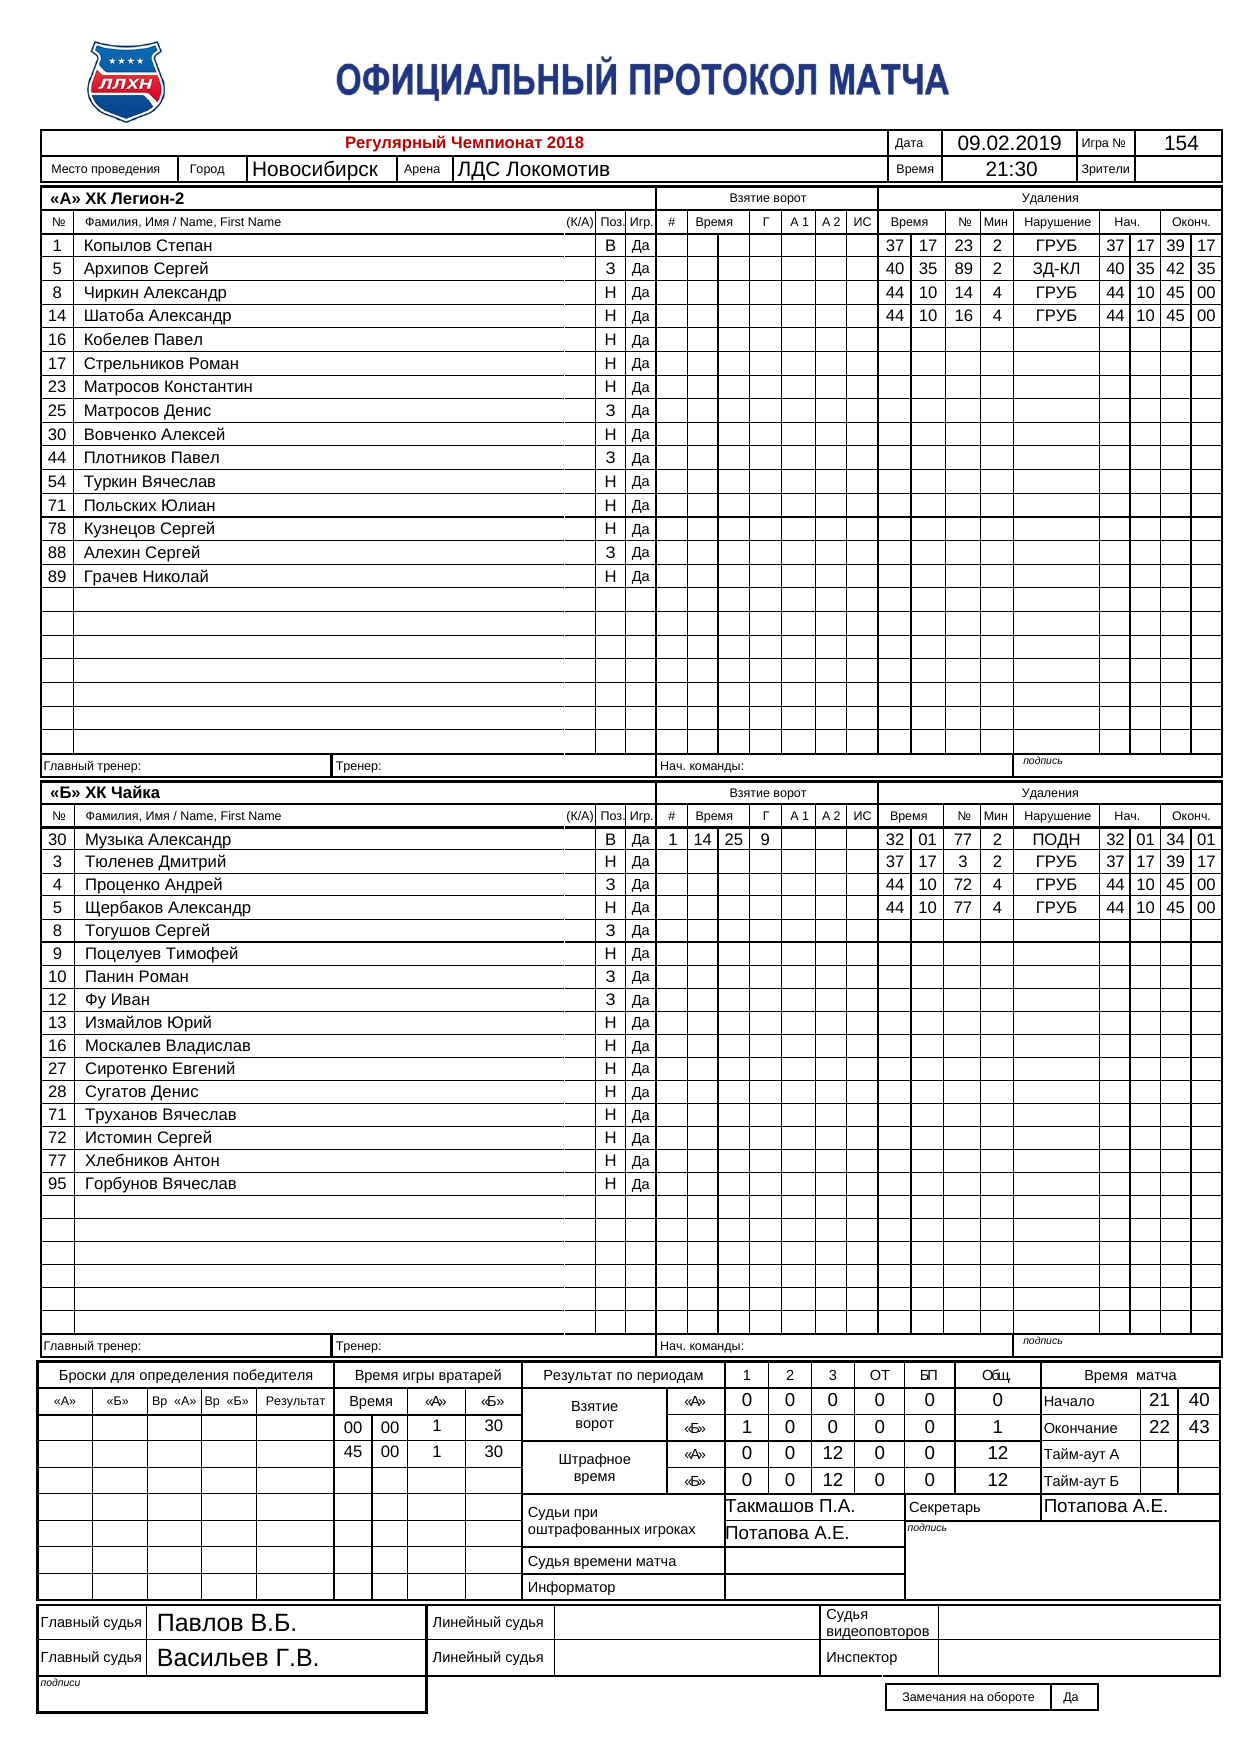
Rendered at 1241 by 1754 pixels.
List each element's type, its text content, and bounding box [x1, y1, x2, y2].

table_cell [657, 494, 687, 516]
table_cell [565, 1104, 595, 1126]
table_cell [1192, 1104, 1221, 1126]
table_cell [816, 1127, 846, 1149]
table_cell [912, 1012, 943, 1033]
table_cell 00 [373, 1441, 407, 1467]
table_cell 0 [905, 1468, 954, 1493]
table_cell [565, 588, 595, 611]
table_cell Время [889, 157, 941, 181]
table_cell [148, 1574, 201, 1599]
table_cell Время [688, 211, 749, 233]
table_cell [565, 850, 595, 872]
table_cell 10 [1131, 896, 1160, 918]
table_cell [1131, 423, 1160, 445]
table_cell [1192, 943, 1221, 964]
table_cell [1014, 494, 1099, 516]
table_cell [782, 1242, 815, 1264]
table_cell [719, 494, 749, 516]
table_cell [946, 683, 980, 706]
table_cell [750, 1035, 781, 1057]
table_cell [879, 1173, 910, 1195]
table_cell Тренер: [333, 1335, 655, 1356]
table_cell [750, 966, 781, 987]
table_cell [202, 1468, 256, 1493]
table_cell [719, 1196, 749, 1218]
table_cell [565, 1219, 595, 1241]
table_cell [1161, 612, 1190, 634]
table_cell 77 [944, 896, 980, 918]
table_cell [688, 518, 717, 540]
table_cell [879, 1058, 910, 1079]
table_cell [42, 1311, 74, 1333]
table_cell [657, 376, 687, 398]
table_cell [688, 1173, 717, 1195]
table_cell [1100, 1265, 1129, 1287]
table_cell [816, 588, 846, 611]
table_cell [626, 636, 655, 658]
table_cell [74, 683, 564, 706]
table_cell [1161, 966, 1190, 987]
table_cell Да [626, 352, 655, 374]
table_cell [816, 376, 846, 398]
table_cell [750, 470, 781, 493]
table_cell [657, 518, 687, 540]
table_cell [912, 659, 945, 682]
table_cell [847, 966, 877, 987]
table_cell [657, 470, 687, 493]
table_cell [1161, 730, 1190, 753]
table_cell Нарушение [1014, 805, 1099, 826]
table_cell Н [596, 1150, 625, 1172]
table_cell [847, 565, 877, 587]
table_cell № [42, 805, 74, 826]
table_cell 30 [466, 1416, 521, 1440]
table_cell Н [596, 352, 625, 374]
table_cell [1141, 1468, 1177, 1493]
table_cell Линейный судья [428, 1606, 554, 1639]
table_cell [946, 541, 980, 564]
table_cell [719, 1104, 749, 1126]
table_cell [596, 1219, 625, 1241]
table_cell [981, 1012, 1013, 1033]
table_cell [719, 235, 749, 256]
table_cell [1131, 730, 1160, 753]
table_cell [782, 281, 815, 303]
table_cell [1131, 966, 1160, 987]
table_cell [816, 683, 846, 706]
table_cell [39, 1547, 92, 1573]
table_cell [847, 1265, 877, 1287]
table_cell [750, 1311, 781, 1333]
table_cell [912, 1242, 943, 1264]
table_cell [1161, 1104, 1190, 1126]
table_cell 45 [335, 1441, 371, 1467]
table_cell [565, 966, 595, 987]
table_cell [596, 659, 625, 682]
table_cell [1131, 1081, 1160, 1103]
table_cell [596, 612, 625, 634]
table_header 2 [769, 1363, 811, 1387]
table_cell [1100, 636, 1129, 658]
table_cell [1100, 352, 1129, 374]
table_cell [816, 565, 846, 587]
table_cell [847, 281, 877, 303]
table_cell 16 [42, 328, 73, 351]
table_cell Поцелуев Тимофей [75, 943, 564, 964]
table_cell Польских Юлиан [74, 494, 564, 516]
table_cell [1192, 989, 1221, 1011]
table_cell [1131, 1311, 1160, 1333]
table_cell Да [626, 920, 655, 941]
table_cell 16 [42, 1035, 74, 1057]
table_cell [782, 730, 815, 753]
table_cell [750, 376, 781, 398]
table_header Удаления [879, 188, 1221, 209]
table_cell [750, 235, 781, 256]
table_cell Да [626, 328, 655, 351]
table_cell [782, 588, 815, 611]
table_cell 1 [408, 1441, 465, 1467]
table_cell 14 [42, 305, 73, 327]
table_cell [1192, 1288, 1221, 1310]
table_cell [912, 470, 945, 493]
table_cell Линейный судья [428, 1640, 554, 1675]
table_cell [782, 1012, 815, 1033]
table_header Общ. [956, 1363, 1040, 1387]
table_cell [912, 541, 945, 564]
table_cell [1161, 1081, 1190, 1103]
table_cell [912, 1265, 943, 1287]
table_cell Н [596, 328, 625, 351]
table_cell [944, 966, 980, 987]
table_cell 44 [1100, 305, 1129, 327]
table_cell [565, 1127, 595, 1149]
table_cell Тайм-аут А [1042, 1441, 1140, 1467]
table_cell [1131, 1173, 1160, 1195]
table_cell [1100, 470, 1129, 493]
table_cell [782, 235, 815, 256]
table_cell [719, 446, 749, 469]
table_cell [1100, 423, 1129, 445]
table_cell [1014, 707, 1099, 729]
table_cell [750, 588, 781, 611]
table_cell 2 [981, 235, 1013, 256]
table_cell [1192, 588, 1221, 611]
table_cell [981, 943, 1013, 964]
table_cell [1014, 1265, 1099, 1287]
table_cell [408, 1521, 465, 1546]
table_cell [657, 874, 687, 895]
table_cell [688, 494, 717, 516]
table_cell [912, 446, 945, 469]
table_cell [1192, 1265, 1221, 1287]
table_cell Туркин Вячеслав [74, 470, 564, 493]
table_cell [816, 470, 846, 493]
table_cell [1131, 1104, 1160, 1126]
table_cell [1100, 966, 1129, 987]
table_cell [688, 989, 717, 1011]
table_cell [782, 1196, 815, 1218]
table_cell [1192, 518, 1221, 540]
table_cell 4 [981, 874, 1013, 895]
table_cell [1161, 636, 1190, 658]
table_cell [565, 470, 595, 493]
table_cell [847, 470, 877, 493]
table_cell [912, 1081, 943, 1103]
table_cell [596, 1242, 625, 1264]
table_cell [912, 1104, 943, 1126]
table_cell [1014, 518, 1099, 540]
table_cell [782, 989, 815, 1011]
table_cell [879, 328, 910, 351]
table_cell [1014, 1288, 1099, 1310]
table_cell [879, 1081, 910, 1103]
table_cell [816, 1265, 846, 1287]
table_cell [944, 1219, 980, 1241]
table_cell [688, 588, 717, 611]
table_cell Мин [981, 211, 1013, 233]
table_cell 17 [1131, 235, 1160, 256]
table_cell [719, 565, 749, 587]
table_cell 1 [657, 829, 687, 849]
table_cell [1192, 1058, 1221, 1079]
table_cell [782, 943, 815, 964]
table_cell [719, 1081, 749, 1103]
table_cell [1161, 1058, 1190, 1079]
table_cell Поз. [596, 211, 625, 233]
table_cell «А» [668, 1389, 724, 1413]
table_cell [1161, 470, 1190, 493]
table_cell Да [626, 896, 655, 918]
table_cell А 2 [816, 211, 846, 233]
table_cell [466, 1547, 521, 1573]
table_cell [719, 281, 749, 303]
table_cell [1131, 1127, 1160, 1149]
table_cell [688, 1196, 717, 1218]
table_header Замечания на обороте [887, 1685, 1050, 1709]
table_cell [565, 376, 595, 398]
table_cell [1161, 446, 1190, 469]
table_cell 10 [912, 305, 945, 327]
table_cell [981, 1265, 1013, 1287]
table_cell ГРУБ [1014, 874, 1099, 895]
table_cell З [596, 989, 625, 1011]
table_cell [39, 1521, 92, 1546]
table_cell [981, 920, 1013, 941]
table_cell 44 [1100, 281, 1129, 303]
table_cell [944, 920, 980, 941]
table_cell [1161, 989, 1190, 1011]
table_cell [847, 1196, 877, 1218]
table_cell [847, 683, 877, 706]
table_cell [719, 730, 749, 753]
table_cell Взятие ворот [523, 1389, 666, 1440]
table_cell 37 [1100, 235, 1129, 256]
table_cell Фамилия, Имя / Name, First Name [74, 211, 565, 233]
table_cell [1014, 328, 1099, 351]
table_cell ЛДС Локомотив [454, 157, 887, 181]
table_cell [750, 1196, 781, 1218]
table_cell 22 [1141, 1415, 1177, 1440]
table_cell Да [626, 1012, 655, 1033]
table_cell [879, 707, 910, 729]
table_cell Да [626, 470, 655, 493]
table_cell [565, 896, 595, 918]
table_cell [879, 1311, 910, 1333]
table_cell Да [626, 1173, 655, 1195]
table_cell [1161, 399, 1190, 422]
table_cell Н [596, 1104, 625, 1126]
table_cell [202, 1521, 256, 1546]
table_cell [1131, 1035, 1160, 1057]
table_cell [42, 683, 73, 706]
table_cell [750, 565, 781, 587]
table_cell [75, 1311, 564, 1333]
table_cell [782, 257, 815, 280]
table_cell Игр. [626, 805, 655, 826]
table_cell [816, 1242, 846, 1264]
table_cell [1014, 470, 1099, 493]
table_cell [1192, 1081, 1221, 1103]
table_cell [1014, 659, 1099, 682]
table_cell [39, 1441, 92, 1467]
table_cell [946, 399, 980, 422]
table_cell [946, 518, 980, 540]
table_cell [555, 1640, 819, 1675]
table_cell [335, 1494, 371, 1520]
table_cell 44 [879, 305, 910, 327]
table_cell [879, 541, 910, 564]
table_cell [1192, 494, 1221, 516]
table_cell [565, 1311, 595, 1333]
table_cell [1100, 565, 1129, 587]
table_cell [782, 1288, 815, 1310]
table_cell [981, 470, 1013, 493]
table_cell [750, 518, 781, 540]
table_cell [688, 470, 717, 493]
table_cell [912, 1058, 943, 1079]
table_cell [719, 541, 749, 564]
table_header «Б» ХК Чайка [42, 783, 655, 803]
table_cell [726, 1548, 904, 1573]
table_cell [1161, 494, 1190, 516]
table_cell [719, 966, 749, 987]
table_cell 40 [1100, 257, 1129, 280]
table_cell [1161, 1288, 1190, 1310]
table_cell [719, 328, 749, 351]
table_header Регулярный Чемпионат 2018 [42, 131, 887, 155]
table_cell [879, 1104, 910, 1126]
table_cell [879, 966, 910, 987]
table_cell [1192, 1173, 1221, 1195]
table_cell [657, 423, 687, 445]
table_cell Начало [1042, 1389, 1140, 1413]
table_cell [1014, 423, 1099, 445]
table_cell Да [626, 541, 655, 564]
table_cell [719, 1035, 749, 1057]
table_cell [912, 399, 945, 422]
table_cell [912, 683, 945, 706]
table_cell [1192, 446, 1221, 469]
table_cell [148, 1521, 201, 1546]
table_cell [816, 235, 846, 256]
table_cell [1192, 920, 1221, 941]
table_cell [944, 1311, 980, 1333]
table_cell [981, 1058, 1013, 1079]
table_cell [879, 612, 910, 634]
table_cell 0 [855, 1442, 904, 1467]
table_cell [879, 1196, 910, 1218]
table_cell 39 [1161, 850, 1190, 872]
table_cell 16 [946, 305, 980, 327]
table_cell [750, 1173, 781, 1195]
table_cell [1131, 920, 1160, 941]
table_cell [1131, 565, 1160, 587]
table_cell [657, 730, 687, 753]
table_cell [42, 612, 73, 634]
table_cell [816, 494, 846, 516]
table_cell 23 [946, 235, 980, 256]
table_cell [1100, 1035, 1129, 1057]
table_cell [750, 446, 781, 469]
table_cell [946, 565, 980, 587]
table_cell 1 [956, 1415, 1040, 1440]
table_cell [1014, 1104, 1099, 1126]
table_cell ГРУБ [1014, 235, 1099, 256]
table_cell [1014, 446, 1099, 469]
table_cell [750, 1288, 781, 1310]
table_cell [42, 730, 73, 753]
table_cell [1014, 399, 1099, 422]
table_cell [981, 659, 1013, 682]
table_cell [626, 1265, 655, 1287]
table_cell [981, 1081, 1013, 1103]
table_cell [719, 659, 749, 682]
table_cell 0 [855, 1415, 904, 1440]
table_cell [657, 659, 687, 682]
table_cell [657, 1035, 687, 1057]
table_cell 17 [1192, 235, 1221, 256]
table_cell [408, 1468, 465, 1493]
table_cell [816, 1012, 846, 1033]
table_cell [596, 1265, 625, 1287]
table_cell [565, 1288, 595, 1310]
table_cell (К/А) [565, 211, 595, 233]
table_cell Н [596, 1058, 625, 1079]
table_cell [657, 588, 687, 611]
table_cell 40 [1179, 1389, 1219, 1413]
table_cell [1161, 1127, 1190, 1149]
table_cell [847, 423, 877, 445]
table_cell [981, 1196, 1013, 1218]
table_cell Г [750, 805, 781, 826]
table_cell [1192, 423, 1221, 445]
table_cell [719, 683, 749, 706]
table_cell [565, 683, 595, 706]
table_cell [1100, 541, 1129, 564]
table_cell Город [179, 157, 246, 181]
table_cell [816, 920, 846, 941]
table_cell [981, 1173, 1013, 1195]
table_cell [750, 1150, 781, 1172]
table_cell [688, 305, 717, 327]
table_cell [1161, 683, 1190, 706]
table_cell [816, 399, 846, 422]
table_cell [816, 1288, 846, 1310]
table_cell [719, 850, 749, 872]
table_cell [719, 257, 749, 280]
table_cell [565, 707, 595, 729]
table_cell [879, 1288, 910, 1310]
table_cell [981, 518, 1013, 540]
table_cell [879, 494, 910, 516]
table_cell [257, 1547, 333, 1573]
table_cell [946, 376, 980, 398]
table_cell Поз. [596, 805, 625, 826]
table_cell [1131, 707, 1160, 729]
table_cell [719, 920, 749, 941]
table_cell [688, 683, 717, 706]
table_cell [565, 565, 595, 587]
table_header 09.02.2019 [943, 131, 1076, 155]
table_cell [626, 588, 655, 611]
table_cell ИС [847, 211, 877, 233]
table_cell [946, 588, 980, 611]
table_cell [596, 683, 625, 706]
table_cell 30 [42, 829, 74, 849]
table_cell [688, 1242, 717, 1264]
table_cell [981, 612, 1013, 634]
table_cell [981, 328, 1013, 351]
table_cell [1192, 707, 1221, 729]
table_cell [782, 683, 815, 706]
table_cell [750, 896, 781, 918]
table_cell [626, 1219, 655, 1241]
table_cell [1161, 1311, 1190, 1333]
table_cell Чиркин Александр [74, 281, 564, 303]
table_cell [1192, 636, 1221, 658]
table_cell [74, 612, 564, 634]
table_cell [657, 1173, 687, 1195]
table_cell [847, 541, 877, 564]
table_cell [782, 850, 815, 872]
table_cell [688, 399, 717, 422]
table_cell [750, 850, 781, 872]
table_cell Тогушов Сергей [75, 920, 564, 941]
table_cell Павлов В.Б. [147, 1606, 425, 1639]
table_cell [1161, 423, 1190, 445]
table_cell [1100, 446, 1129, 469]
table_cell Нач. команды: [657, 755, 1012, 776]
table_cell [1100, 518, 1129, 540]
table_cell [408, 1547, 465, 1573]
table_cell [93, 1468, 147, 1493]
table_cell [912, 966, 943, 987]
table_cell Кузнецов Сергей [74, 518, 564, 540]
table_cell [657, 1012, 687, 1033]
table_cell [879, 1012, 910, 1033]
table_cell [148, 1441, 201, 1467]
table_cell [946, 470, 980, 493]
table_cell [1192, 966, 1221, 987]
table_cell № [944, 805, 980, 826]
table_cell [657, 281, 687, 303]
table_header Броски для определения победителя [39, 1363, 333, 1387]
table_cell [657, 352, 687, 374]
table_cell [1192, 328, 1221, 351]
table_cell [1100, 1288, 1129, 1310]
table_cell [1131, 446, 1160, 469]
table_cell 45 [1161, 896, 1190, 918]
table_cell [657, 235, 687, 256]
table_cell [782, 659, 815, 682]
table_cell 01 [912, 829, 943, 849]
table_cell [626, 1196, 655, 1218]
table_cell [816, 352, 846, 374]
table_cell Н [596, 1173, 625, 1195]
table_cell 1 [726, 1415, 768, 1440]
table_cell [1192, 1196, 1221, 1218]
table_cell [688, 850, 717, 872]
table_cell 89 [946, 257, 980, 280]
table_header 154 [1136, 131, 1221, 155]
table_cell [257, 1441, 333, 1467]
table_cell [657, 943, 687, 964]
table_cell [816, 328, 846, 351]
table_cell [816, 989, 846, 1011]
table_cell [1131, 1242, 1160, 1264]
table_cell «Б» [668, 1415, 724, 1440]
table_cell [782, 494, 815, 516]
table_cell [657, 1242, 687, 1264]
table_cell Хлебников Антон [75, 1150, 564, 1172]
table_cell [688, 1058, 717, 1079]
table_cell [782, 1058, 815, 1079]
table_cell [1014, 565, 1099, 587]
table_cell [816, 612, 846, 634]
table_cell [847, 588, 877, 611]
table_cell 4 [981, 281, 1013, 303]
table_cell [816, 966, 846, 987]
table_cell Сугатов Денис [75, 1081, 564, 1103]
table_cell [565, 829, 595, 849]
table_cell 40 [879, 257, 910, 280]
table_cell [750, 730, 781, 753]
table_cell [879, 730, 910, 753]
table_cell [879, 399, 910, 422]
table_cell [816, 659, 846, 682]
table_cell В [596, 235, 625, 256]
table_cell [816, 874, 846, 895]
table_cell [565, 257, 595, 280]
table_cell 0 [855, 1389, 904, 1413]
table_cell [750, 612, 781, 634]
table_cell 14 [946, 281, 980, 303]
table_cell [1131, 659, 1160, 682]
table_cell [1192, 1035, 1221, 1057]
table_cell [657, 612, 687, 634]
table_cell [847, 1104, 877, 1126]
table_cell 10 [1131, 281, 1160, 303]
table_cell [944, 1035, 980, 1057]
table_cell 0 [905, 1442, 954, 1467]
table_cell [816, 423, 846, 445]
table_cell 35 [1192, 257, 1221, 280]
table_cell [1161, 707, 1190, 729]
table_cell 37 [879, 235, 910, 256]
table_cell [782, 541, 815, 564]
table_cell [1161, 659, 1190, 682]
table_cell Шатоба Александр [74, 305, 564, 327]
table_cell ГРУБ [1014, 850, 1099, 872]
table_cell [1014, 1058, 1099, 1079]
table_cell [912, 376, 945, 398]
table_cell [688, 707, 717, 729]
table_cell [1014, 1219, 1099, 1241]
table_cell [688, 1012, 717, 1033]
table_cell [981, 423, 1013, 445]
table_cell [1014, 376, 1099, 398]
table_cell [879, 1127, 910, 1149]
table_cell [750, 707, 781, 729]
table_cell [944, 943, 980, 964]
table_cell [719, 1219, 749, 1241]
table_cell [782, 1150, 815, 1172]
table_cell Истомин Сергей [75, 1127, 564, 1149]
table_cell [1014, 352, 1099, 374]
table_cell Нач. команды: [657, 1335, 1012, 1356]
table_cell [1131, 470, 1160, 493]
table_cell Кобелев Павел [74, 328, 564, 351]
table_cell З [596, 446, 625, 469]
table_cell [1100, 1104, 1129, 1126]
table_cell [565, 541, 595, 564]
table_cell № [42, 211, 73, 233]
table_cell «А» [39, 1389, 92, 1413]
table_cell ГРУБ [1014, 281, 1099, 303]
table_cell [782, 829, 815, 849]
table_cell [847, 920, 877, 941]
table_cell [847, 636, 877, 658]
table_cell [1014, 1150, 1099, 1172]
table_cell Матросов Константин [74, 376, 564, 398]
table_cell Такмашов П.А. [726, 1495, 904, 1520]
table_cell [565, 943, 595, 964]
table_cell [596, 588, 625, 611]
table_cell Н [596, 1012, 625, 1033]
table_cell Фамилия, Имя / Name, First Name [75, 805, 565, 826]
table_cell 13 [42, 1012, 74, 1033]
table_cell [565, 423, 595, 445]
table_cell [565, 1012, 595, 1033]
table_cell Да [626, 423, 655, 445]
table_cell [847, 943, 877, 964]
table_cell [879, 565, 910, 587]
table_cell 37 [879, 850, 910, 872]
table_cell Н [596, 896, 625, 918]
table_cell [816, 1081, 846, 1103]
table_cell [719, 352, 749, 374]
table_cell [335, 1468, 371, 1493]
table_cell [944, 1242, 980, 1264]
table_cell [782, 1265, 815, 1287]
table_cell [912, 1288, 943, 1310]
table_cell [1161, 376, 1190, 398]
table_cell Нач. [1100, 211, 1160, 233]
table_cell [75, 1219, 564, 1241]
table_cell 23 [42, 376, 73, 398]
table_cell [688, 730, 717, 753]
table_header «А» ХК Легион-2 [42, 188, 655, 209]
table_cell [879, 989, 910, 1011]
table_cell [879, 683, 910, 706]
table_cell [981, 966, 1013, 987]
table_cell [1192, 683, 1221, 706]
table_cell [816, 636, 846, 658]
table_cell [1100, 920, 1129, 941]
table_cell [946, 707, 980, 729]
table_cell [946, 636, 980, 658]
table_cell А 2 [816, 805, 846, 826]
table_cell [981, 707, 1013, 729]
table_cell [1100, 1058, 1129, 1079]
table_cell Да [626, 235, 655, 256]
table_cell Да [626, 943, 655, 964]
table_cell [879, 1035, 910, 1057]
table_cell [1014, 1081, 1099, 1103]
table_cell 45 [1161, 305, 1190, 327]
table_cell [750, 305, 781, 327]
table_header Взятие ворот [657, 783, 877, 803]
table_cell «Б» [668, 1468, 724, 1493]
table_cell [1161, 1012, 1190, 1033]
table_cell [565, 328, 595, 351]
table_cell Вр «Б» [202, 1389, 256, 1413]
table_cell [719, 470, 749, 493]
table_cell [719, 636, 749, 658]
table_cell [750, 352, 781, 374]
table_cell [879, 446, 910, 469]
table_cell [148, 1468, 201, 1493]
table_cell 28 [42, 1081, 74, 1103]
table_cell 42 [1161, 257, 1190, 280]
table_cell Проценко Андрей [75, 874, 564, 895]
table_cell [1014, 1012, 1099, 1033]
table_cell [148, 1494, 201, 1520]
table_cell Москалев Владислав [75, 1035, 564, 1057]
table_cell Да [626, 257, 655, 280]
table_cell [466, 1574, 521, 1599]
table_cell 77 [944, 829, 980, 849]
table_cell [93, 1547, 147, 1573]
table_cell Да [626, 989, 655, 1011]
table_cell Фу Иван [75, 989, 564, 1011]
table_cell 25 [42, 399, 73, 422]
table_cell [74, 588, 564, 611]
table_cell [1100, 399, 1129, 422]
table_cell 0 [726, 1468, 768, 1493]
table_cell [596, 636, 625, 658]
table_cell [816, 850, 846, 872]
table_header 3 [812, 1363, 854, 1387]
table_cell [1131, 1265, 1160, 1287]
table_cell [688, 943, 717, 964]
table_cell [74, 730, 564, 753]
table_cell Да [626, 1150, 655, 1172]
table_cell [657, 305, 687, 327]
table_cell [657, 920, 687, 941]
table_cell Время [688, 805, 749, 826]
table_cell [1100, 659, 1129, 682]
table_cell Вр «А» [148, 1389, 201, 1413]
table_cell [565, 659, 595, 682]
table_cell [596, 1196, 625, 1218]
table_cell [981, 1219, 1013, 1241]
table_cell 71 [42, 1104, 74, 1126]
table_cell «А» [408, 1389, 465, 1413]
table_cell [1131, 376, 1160, 398]
table_cell [1014, 1242, 1099, 1264]
table_cell [657, 850, 687, 872]
table_cell [93, 1521, 147, 1546]
table_cell Плотников Павел [74, 446, 564, 469]
table_cell [1014, 989, 1099, 1011]
table_cell 00 [1192, 896, 1221, 918]
table_cell 0 [855, 1468, 904, 1493]
table_cell [1014, 588, 1099, 611]
table_cell 17 [1131, 850, 1160, 872]
table_cell Н [596, 1081, 625, 1103]
table_cell [1100, 1173, 1129, 1195]
table_cell В [596, 829, 625, 849]
table_cell [981, 1311, 1013, 1333]
table_cell [719, 612, 749, 634]
table_cell [657, 328, 687, 351]
table_cell [373, 1468, 407, 1493]
table_cell [466, 1521, 521, 1546]
table_cell [912, 423, 945, 445]
table_cell [912, 636, 945, 658]
table_cell [202, 1547, 256, 1573]
table_cell [688, 328, 717, 351]
table_cell [847, 352, 877, 374]
table_cell 01 [1192, 829, 1221, 849]
table_cell [944, 1265, 980, 1287]
table_cell [1192, 612, 1221, 634]
table_cell [657, 541, 687, 564]
table_cell [750, 281, 781, 303]
table_cell [1161, 1242, 1190, 1264]
table_cell [726, 1575, 904, 1599]
table_cell Главный тренер: [42, 755, 330, 776]
table_cell [750, 1058, 781, 1079]
table_cell [626, 659, 655, 682]
table_cell Да [626, 1127, 655, 1149]
table_cell [596, 707, 625, 729]
table_cell Н [596, 1035, 625, 1057]
table_cell Да [626, 874, 655, 895]
table_cell [688, 612, 717, 634]
table_cell [93, 1574, 147, 1599]
table_cell [782, 636, 815, 658]
table_cell [1014, 1311, 1099, 1333]
table_cell [688, 1127, 717, 1149]
table_cell [202, 1441, 256, 1467]
table_cell [657, 707, 687, 729]
table_cell [1131, 943, 1160, 964]
table_cell 2 [981, 257, 1013, 280]
table_cell Да [626, 966, 655, 987]
table_cell [981, 1127, 1013, 1149]
table_cell [1100, 1012, 1129, 1033]
table_cell 71 [42, 494, 73, 516]
table_cell 17 [912, 850, 943, 872]
table_cell [946, 423, 980, 445]
table_cell [565, 989, 595, 1011]
table_cell [946, 659, 980, 682]
table_cell [750, 920, 781, 941]
table_header 1 [726, 1363, 768, 1387]
table_cell [39, 1494, 92, 1520]
table_cell 10 [912, 896, 943, 918]
table_cell [750, 1104, 781, 1126]
table_cell Щербаков Александр [75, 896, 564, 918]
table_cell [626, 707, 655, 729]
table_cell Горбунов Вячеслав [75, 1173, 564, 1195]
table_cell [847, 1150, 877, 1172]
table_cell «Б» [93, 1389, 147, 1413]
table_cell [750, 1219, 781, 1241]
picture [5, 28, 1179, 129]
table_cell [657, 1288, 687, 1310]
table_cell [847, 1058, 877, 1079]
table_cell [688, 1219, 717, 1241]
table_cell [1014, 636, 1099, 658]
table_cell 0 [769, 1468, 811, 1493]
table_cell [688, 1150, 717, 1172]
table_cell [939, 1606, 1219, 1639]
table_cell [847, 850, 877, 872]
table_cell [782, 352, 815, 374]
table_cell [1131, 352, 1160, 374]
table_cell [912, 707, 945, 729]
table_cell [912, 730, 945, 753]
table_cell Н [596, 518, 625, 540]
table_cell Новосибирск [248, 157, 396, 181]
table_cell [148, 1547, 201, 1573]
table_cell [74, 707, 564, 729]
table_cell [946, 494, 980, 516]
table_cell Архипов Сергей [74, 257, 564, 280]
table_cell [373, 1574, 407, 1599]
table_cell [750, 494, 781, 516]
table_cell [626, 612, 655, 634]
table_cell [657, 446, 687, 469]
table_cell [688, 376, 717, 398]
table_cell Труханов Вячеслав [75, 1104, 564, 1126]
table_cell Да [626, 850, 655, 872]
table_cell [565, 1173, 595, 1195]
table_cell [1100, 1127, 1129, 1149]
table_cell 72 [944, 874, 980, 895]
table_cell Мин [981, 805, 1013, 826]
table_cell Время [879, 805, 943, 826]
table_cell Стрельников Роман [74, 352, 564, 374]
table_cell ИС [847, 805, 877, 826]
table_cell 9 [42, 943, 74, 964]
table_cell [981, 1104, 1013, 1126]
table_cell [719, 1288, 749, 1310]
table_cell [981, 541, 1013, 564]
table_cell [688, 920, 717, 941]
table_cell [719, 1127, 749, 1149]
table_cell [981, 352, 1013, 374]
table_cell [1100, 683, 1129, 706]
table_cell [565, 281, 595, 303]
table_cell 32 [879, 829, 910, 849]
table_cell [816, 730, 846, 753]
table_cell [657, 1081, 687, 1103]
table_cell [202, 1494, 256, 1520]
table_cell [565, 1196, 595, 1218]
table_cell [257, 1416, 333, 1440]
table_cell [335, 1521, 371, 1546]
table_cell ГРУБ [1014, 305, 1099, 327]
table_cell [657, 683, 687, 706]
table_cell [1161, 328, 1190, 351]
table_cell [816, 896, 846, 918]
table_cell 00 [373, 1416, 407, 1440]
table_cell [1161, 1219, 1190, 1241]
table_cell [1192, 1150, 1221, 1172]
table_cell [719, 943, 749, 964]
table_cell [688, 966, 717, 987]
table_cell [782, 1311, 815, 1333]
table_cell [782, 1035, 815, 1057]
table_cell А 1 [782, 805, 815, 826]
table_cell [816, 1104, 846, 1126]
table_cell [912, 1127, 943, 1149]
table_cell [912, 612, 945, 634]
table_cell [565, 1242, 595, 1264]
table_cell [816, 1219, 846, 1241]
table_cell [1161, 541, 1190, 564]
table_cell Зрители [1078, 157, 1134, 181]
table_cell [939, 1640, 1219, 1675]
table_cell 0 [812, 1415, 854, 1440]
table_cell [944, 1288, 980, 1310]
table_header Игра № [1078, 131, 1134, 155]
table_cell Да [626, 829, 655, 849]
table_cell [1100, 1081, 1129, 1103]
table_cell [1014, 730, 1099, 753]
table_cell Н [596, 376, 625, 398]
table_cell [1192, 1311, 1221, 1333]
table_header ОТ [855, 1363, 904, 1387]
table_cell [1161, 1196, 1190, 1218]
table_cell [596, 730, 625, 753]
table_cell Время [335, 1389, 407, 1413]
table_cell 12 [956, 1468, 1040, 1493]
table_cell [946, 352, 980, 374]
table_cell [750, 874, 781, 895]
table_cell [782, 1104, 815, 1126]
table_cell подпись [1014, 1335, 1221, 1356]
table_cell [750, 1265, 781, 1287]
table_cell [565, 636, 595, 658]
table_cell 45 [1161, 281, 1190, 303]
table_cell [816, 541, 846, 564]
table_cell 35 [912, 257, 945, 280]
table_header Время игры вратарей [335, 1363, 521, 1387]
table_cell [1100, 730, 1129, 753]
table_cell 10 [1131, 874, 1160, 895]
table_cell [1161, 1035, 1190, 1057]
table_cell [719, 588, 749, 611]
table_cell [719, 874, 749, 895]
table_cell [912, 1311, 943, 1333]
table_cell 10 [912, 281, 945, 303]
table_cell Копылов Степан [74, 235, 564, 256]
table_cell [782, 1127, 815, 1149]
table_cell [1192, 565, 1221, 587]
table_cell [782, 446, 815, 469]
table_cell [565, 235, 595, 256]
table_cell 39 [1161, 235, 1190, 256]
table_cell [847, 707, 877, 729]
table_cell 5 [42, 257, 73, 280]
table_cell 88 [42, 541, 73, 564]
table_cell 8 [42, 920, 74, 941]
table_cell [42, 1219, 74, 1241]
table_cell [1192, 730, 1221, 753]
table_cell З [596, 541, 625, 564]
table_cell [816, 257, 846, 280]
table_header Результат по периодам [523, 1363, 724, 1387]
table_cell [847, 518, 877, 540]
table_cell [750, 1127, 781, 1149]
table_cell [1131, 612, 1160, 634]
table_cell Да [626, 1081, 655, 1103]
table_cell [981, 565, 1013, 587]
table_cell [782, 874, 815, 895]
table_cell Вовченко Алексей [74, 423, 564, 445]
table_cell [688, 1081, 717, 1103]
table_cell [1099, 1682, 1220, 1711]
table_cell Инспектор [821, 1640, 938, 1675]
table_cell [981, 636, 1013, 658]
table_cell 17 [912, 235, 945, 256]
table_cell [335, 1547, 371, 1573]
table_cell Нарушение [1014, 211, 1099, 233]
table_cell А 1 [782, 211, 815, 233]
table_cell [42, 1196, 74, 1218]
table_cell 3 [944, 850, 980, 872]
table_cell Да [626, 518, 655, 540]
table_cell [1192, 352, 1221, 374]
table_cell [847, 1127, 877, 1149]
table_cell Г [750, 211, 781, 233]
table_cell [816, 1173, 846, 1195]
table_cell Да [626, 1035, 655, 1057]
table_cell [1014, 683, 1099, 706]
table_cell [1100, 1242, 1129, 1264]
table_cell [565, 518, 595, 540]
table_cell [1014, 1035, 1099, 1057]
table_cell [1161, 920, 1190, 941]
table_cell [1100, 707, 1129, 729]
table_cell [1131, 683, 1160, 706]
table_cell [847, 1173, 877, 1195]
table_cell Да [626, 1058, 655, 1079]
table_cell [93, 1416, 147, 1440]
table_cell [1014, 541, 1099, 564]
table_cell [257, 1521, 333, 1546]
table_cell [1014, 920, 1099, 941]
table_cell [944, 989, 980, 1011]
table_cell [257, 1468, 333, 1493]
table_cell [1136, 157, 1221, 181]
table_cell Тренер: [333, 755, 655, 776]
table_cell [1161, 1150, 1190, 1172]
table_cell [912, 1173, 943, 1195]
table_cell Н [596, 423, 625, 445]
table_cell [1100, 376, 1129, 398]
table_header Удаления [879, 783, 1221, 803]
table_cell [657, 896, 687, 918]
table_cell Сиротенко Евгений [75, 1058, 564, 1079]
table_cell [981, 1150, 1013, 1172]
table_cell [1192, 541, 1221, 564]
table_cell [1100, 943, 1129, 964]
table_cell [565, 612, 595, 634]
table_cell [1161, 518, 1190, 540]
table_cell Да [626, 281, 655, 303]
table_cell [373, 1494, 407, 1520]
table_cell [816, 829, 846, 849]
table_cell [719, 376, 749, 398]
table_cell [981, 989, 1013, 1011]
table_cell 0 [769, 1389, 811, 1413]
table_cell [657, 1150, 687, 1172]
table_cell [912, 518, 945, 540]
table_cell 95 [42, 1173, 74, 1195]
table_cell [750, 659, 781, 682]
table_cell [428, 1677, 882, 1711]
table_cell [816, 1035, 846, 1057]
table_cell Да [626, 446, 655, 469]
table_cell [1141, 1441, 1177, 1467]
table_cell 35 [1131, 257, 1160, 280]
table_cell Н [596, 470, 625, 493]
table_cell 17 [42, 352, 73, 374]
table_cell [912, 352, 945, 374]
table_cell 0 [769, 1415, 811, 1440]
table_cell [847, 1311, 877, 1333]
table_cell [847, 896, 877, 918]
table_header Время матча [1042, 1363, 1219, 1387]
table_cell 77 [42, 1150, 74, 1172]
table_header БП [905, 1363, 954, 1387]
table_cell 44 [879, 874, 910, 895]
table_cell 10 [912, 874, 943, 895]
table_cell [879, 659, 910, 682]
table_cell [981, 399, 1013, 422]
table_cell 0 [905, 1389, 954, 1413]
table_cell [565, 1035, 595, 1057]
table_cell З [596, 399, 625, 422]
table_cell [1014, 943, 1099, 964]
table_cell Судьи при оштрафованных игроках [523, 1495, 724, 1546]
table_cell [981, 376, 1013, 398]
table_cell [1131, 1150, 1160, 1172]
table_cell [39, 1574, 92, 1599]
table_cell [782, 896, 815, 918]
table_cell [750, 328, 781, 351]
table_cell 43 [1179, 1415, 1219, 1440]
table_cell Н [596, 850, 625, 872]
table_cell [1131, 588, 1160, 611]
table_cell [596, 1288, 625, 1310]
table_cell Время [879, 211, 945, 233]
table_cell [1131, 1012, 1160, 1033]
table_cell Да [626, 565, 655, 587]
table_cell З [596, 257, 625, 280]
table_cell [912, 1035, 943, 1057]
table_cell [1192, 1242, 1221, 1264]
table_cell [847, 612, 877, 634]
table_cell [944, 1104, 980, 1126]
table_cell [879, 943, 910, 964]
table_cell Н [596, 281, 625, 303]
table_cell [626, 683, 655, 706]
table_cell [847, 1012, 877, 1033]
table_cell [257, 1494, 333, 1520]
table_cell [657, 989, 687, 1011]
table_cell Да [626, 376, 655, 398]
table_cell 4 [42, 874, 74, 895]
table_cell [782, 707, 815, 729]
table_cell [1131, 518, 1160, 540]
table_cell [750, 683, 781, 706]
table_cell Н [596, 305, 625, 327]
table_cell [944, 1173, 980, 1195]
table_cell [847, 989, 877, 1011]
table_cell [373, 1521, 407, 1546]
table_cell [946, 446, 980, 469]
table_cell 72 [42, 1127, 74, 1149]
table_cell [719, 989, 749, 1011]
table_cell [565, 920, 595, 941]
table_cell [879, 1219, 910, 1241]
table_cell [782, 399, 815, 422]
table_cell [750, 1081, 781, 1103]
table_cell [944, 1196, 980, 1218]
table_cell [657, 399, 687, 422]
table_cell [879, 423, 910, 445]
table_cell [93, 1441, 147, 1467]
table_cell [408, 1574, 465, 1599]
table_cell [944, 1012, 980, 1033]
table_cell [944, 1081, 980, 1103]
table_cell «А» [668, 1442, 724, 1467]
table_cell [257, 1574, 333, 1599]
table_cell [816, 1196, 846, 1218]
table_cell [596, 1311, 625, 1333]
table_cell [1161, 565, 1190, 587]
table_cell З [596, 874, 625, 895]
table_cell [1100, 588, 1129, 611]
table_cell [719, 1012, 749, 1033]
table_cell 21 [1141, 1389, 1177, 1413]
table_cell Матросов Денис [74, 399, 564, 422]
table_cell З [596, 966, 625, 987]
table_cell [847, 399, 877, 422]
table_cell [688, 281, 717, 303]
table_cell [688, 1265, 717, 1287]
table_cell [1014, 1127, 1099, 1149]
table_cell [688, 423, 717, 445]
table_cell [719, 1173, 749, 1195]
table_cell [657, 1127, 687, 1149]
table_cell [657, 636, 687, 658]
table_cell 5 [42, 896, 74, 918]
table_cell [202, 1574, 256, 1599]
table_header Дата [889, 131, 941, 155]
table_cell [944, 1127, 980, 1149]
table_cell [782, 1219, 815, 1241]
table_cell 14 [688, 829, 717, 849]
table_cell [688, 1035, 717, 1057]
table_cell 44 [1100, 896, 1129, 918]
table_cell [555, 1606, 819, 1639]
table_cell [782, 423, 815, 445]
table_cell [657, 1104, 687, 1126]
table_cell 34 [1161, 829, 1190, 849]
table_cell [75, 1242, 564, 1264]
table_cell [1100, 1150, 1129, 1172]
table_cell [408, 1494, 465, 1520]
table_cell [912, 1219, 943, 1241]
table_cell 12 [812, 1468, 854, 1493]
table_cell [912, 920, 943, 941]
table_cell [912, 989, 943, 1011]
table_cell 21:30 [943, 157, 1076, 181]
table_cell 27 [42, 1058, 74, 1079]
table_cell [1131, 1288, 1160, 1310]
table_cell Тайм-аут Б [1042, 1468, 1140, 1493]
table_cell Главный судья [39, 1606, 146, 1639]
table_cell [1192, 1012, 1221, 1033]
table_cell Потапова А.Е. [1042, 1495, 1219, 1520]
table_cell 00 [1192, 281, 1221, 303]
table_cell [719, 896, 749, 918]
table_cell «Б » [466, 1389, 521, 1413]
table_cell [782, 470, 815, 493]
table_cell [847, 328, 877, 351]
table_cell [1161, 1265, 1190, 1287]
table_cell Оконч. [1161, 211, 1221, 233]
table_cell 12 [812, 1442, 854, 1467]
table_cell [981, 446, 1013, 469]
table_cell [847, 1242, 877, 1264]
table_cell № [946, 211, 980, 233]
table_cell Информатор [523, 1575, 724, 1599]
table_cell подпись [1014, 755, 1221, 776]
table_cell [879, 470, 910, 493]
table_cell 37 [1100, 850, 1129, 872]
table_cell [688, 446, 717, 469]
table_cell [565, 1265, 595, 1287]
table_cell [657, 1311, 687, 1333]
table_cell [688, 565, 717, 587]
table_cell [1131, 541, 1160, 564]
table_cell [373, 1547, 407, 1573]
table_cell [1161, 588, 1190, 611]
table_cell Алехин Сергей [74, 541, 564, 564]
table_cell # [657, 211, 687, 233]
table_cell [816, 1150, 846, 1172]
table_cell 32 [1100, 829, 1129, 849]
table_cell 45 [1161, 874, 1190, 895]
table_cell [847, 829, 877, 849]
table_cell [847, 305, 877, 327]
table_cell [565, 494, 595, 516]
table_cell 1 [42, 235, 73, 256]
table_cell [750, 541, 781, 564]
table_cell [42, 659, 73, 682]
table_cell [688, 1288, 717, 1310]
table_cell [719, 707, 749, 729]
table_cell [335, 1574, 371, 1599]
table_cell 4 [981, 305, 1013, 327]
table_cell [39, 1468, 92, 1493]
table_cell [93, 1494, 147, 1520]
table_cell [981, 588, 1013, 611]
table_cell [816, 518, 846, 540]
table_cell [1100, 612, 1129, 634]
table_cell [816, 305, 846, 327]
table_cell 0 [812, 1389, 854, 1413]
table_cell Главный судья [39, 1640, 146, 1675]
table_cell [981, 730, 1013, 753]
table_cell [626, 1242, 655, 1264]
table_cell [74, 636, 564, 658]
table_cell [879, 920, 910, 941]
table_cell [719, 518, 749, 540]
table_cell [750, 1242, 781, 1264]
table_cell [782, 305, 815, 327]
table_header Да [1052, 1685, 1097, 1709]
table_cell [750, 1012, 781, 1033]
table_cell [946, 730, 980, 753]
table_cell Нач. [1100, 805, 1160, 826]
table_cell [688, 659, 717, 682]
table_cell Место проведения [42, 157, 177, 181]
table_cell [944, 1058, 980, 1079]
table_cell [42, 1288, 74, 1310]
table_cell [565, 446, 595, 469]
table_cell 10 [1131, 305, 1160, 327]
table_cell 0 [726, 1389, 768, 1413]
table_cell [782, 612, 815, 634]
table_cell [816, 1058, 846, 1079]
table_cell [912, 588, 945, 611]
table_cell [782, 1081, 815, 1103]
table_cell ГРУБ [1014, 896, 1099, 918]
table_cell [847, 235, 877, 256]
table_cell 44 [879, 896, 910, 918]
table_cell Окончание [1042, 1415, 1140, 1440]
table_cell [688, 235, 717, 256]
table_cell [912, 1196, 943, 1218]
table_cell [981, 1242, 1013, 1264]
table_cell [626, 730, 655, 753]
table_cell 17 [1192, 850, 1221, 872]
table_cell Судья видеоповторов [821, 1606, 938, 1639]
table_cell [74, 659, 564, 682]
table_cell [1014, 966, 1099, 987]
table_cell 00 [1192, 305, 1221, 327]
table_cell [466, 1494, 521, 1520]
table_cell [912, 494, 945, 516]
table_cell [879, 352, 910, 374]
table_cell [782, 328, 815, 351]
table_cell [879, 636, 910, 658]
table_cell [657, 966, 687, 987]
table_cell [565, 352, 595, 374]
table_cell [1014, 1173, 1099, 1195]
table_cell [1131, 989, 1160, 1011]
table_cell [1131, 1219, 1160, 1241]
table_cell [565, 305, 595, 327]
table_cell [657, 257, 687, 280]
table_cell [879, 518, 910, 540]
table_cell ЗД-КЛ [1014, 257, 1099, 280]
table_cell 30 [42, 423, 73, 445]
table_cell [1161, 943, 1190, 964]
table_cell [1179, 1441, 1219, 1467]
table_cell [847, 730, 877, 753]
table_cell [912, 565, 945, 587]
table_cell [912, 1150, 943, 1172]
table_cell [42, 636, 73, 658]
table_cell [750, 636, 781, 658]
table_cell [782, 966, 815, 987]
table_cell 0 [769, 1442, 811, 1467]
table_cell [1131, 399, 1160, 422]
table_cell [1192, 376, 1221, 398]
table_cell [1131, 328, 1160, 351]
table_cell [657, 1058, 687, 1079]
table_cell Грачев Николай [74, 565, 564, 587]
table_cell Музыка Александр [75, 829, 564, 849]
table_cell 54 [42, 470, 73, 493]
table_cell [565, 1081, 595, 1103]
table_cell [1131, 1058, 1160, 1079]
table_cell [565, 1058, 595, 1079]
table_cell [688, 352, 717, 374]
table_cell [688, 874, 717, 895]
table_cell 10 [42, 966, 74, 987]
table_cell 0 [956, 1389, 1040, 1413]
table_cell 0 [905, 1415, 954, 1440]
table_cell [847, 1288, 877, 1310]
table_cell [657, 1196, 687, 1218]
table_cell [719, 1311, 749, 1333]
table_cell [75, 1265, 564, 1287]
table_header Взятие ворот [657, 188, 877, 209]
table_cell [1131, 1196, 1160, 1218]
table_cell [782, 920, 815, 941]
table_cell [1192, 470, 1221, 493]
table_cell 12 [42, 989, 74, 1011]
table_cell [719, 1058, 749, 1079]
table_cell [565, 1150, 595, 1172]
table_cell Панин Роман [75, 966, 564, 987]
table_cell [879, 588, 910, 611]
table_cell [719, 399, 749, 422]
table_cell [816, 943, 846, 964]
table_cell [816, 281, 846, 303]
table_cell 01 [1131, 829, 1160, 849]
table_cell [626, 1288, 655, 1310]
table_cell # [657, 805, 687, 826]
table_cell [879, 376, 910, 398]
table_cell [981, 494, 1013, 516]
table_cell [847, 1081, 877, 1103]
table_cell [1100, 989, 1129, 1011]
table_cell [1192, 399, 1221, 422]
table_cell [847, 376, 877, 398]
table_cell [981, 1035, 1013, 1057]
table_cell [847, 494, 877, 516]
table_cell [75, 1196, 564, 1218]
table_cell [1014, 1196, 1099, 1218]
table_cell [565, 399, 595, 422]
table_cell [148, 1416, 201, 1440]
table_cell [688, 1104, 717, 1126]
table_cell [466, 1468, 521, 1493]
table_cell Васильев Г.В. [147, 1640, 425, 1675]
table_cell ПОДН [1014, 829, 1099, 849]
table_cell [1100, 1196, 1129, 1218]
table_cell [39, 1416, 92, 1440]
table_cell [816, 446, 846, 469]
table_cell [1014, 612, 1099, 634]
table_cell З [596, 920, 625, 941]
table_cell [657, 1219, 687, 1241]
table_cell [719, 1150, 749, 1172]
table_cell [202, 1416, 256, 1440]
table_cell [657, 565, 687, 587]
table_cell [688, 257, 717, 280]
table_cell [42, 707, 73, 729]
table_cell [688, 636, 717, 658]
table_cell [847, 257, 877, 280]
table_cell Да [626, 1104, 655, 1126]
table_cell [1100, 494, 1129, 516]
table_cell [782, 376, 815, 398]
table_cell 25 [719, 829, 749, 849]
table_cell [847, 1219, 877, 1241]
table_cell [879, 1242, 910, 1264]
table_cell подписи [39, 1677, 425, 1711]
table_cell [883, 1677, 1220, 1681]
table_cell [816, 707, 846, 729]
table_cell 9 [750, 829, 781, 849]
table_cell [1131, 494, 1160, 516]
table_cell Да [626, 494, 655, 516]
table_cell подпись [906, 1522, 1219, 1599]
table_cell [1192, 1219, 1221, 1241]
table_cell 8 [42, 281, 73, 303]
table_cell [1161, 1173, 1190, 1195]
table_cell [719, 305, 749, 327]
table_cell [626, 1311, 655, 1333]
table_cell Да [626, 399, 655, 422]
table_cell [1192, 659, 1221, 682]
table_cell Результат [257, 1389, 333, 1413]
table_cell [847, 659, 877, 682]
table_cell [946, 612, 980, 634]
table_cell Главный тренер: [42, 1335, 330, 1356]
table_cell [688, 541, 717, 564]
table_cell [750, 423, 781, 445]
table_cell [847, 446, 877, 469]
table_cell [879, 1150, 910, 1172]
table_cell [981, 683, 1013, 706]
table_cell Измайлов Юрий [75, 1012, 564, 1033]
table_cell 44 [42, 446, 73, 469]
table_cell [565, 730, 595, 753]
table_cell [719, 1265, 749, 1287]
table_cell 30 [466, 1441, 521, 1467]
table_cell [657, 1265, 687, 1287]
table_cell 00 [335, 1416, 371, 1440]
table_cell Н [596, 494, 625, 516]
table_cell 1 [408, 1416, 465, 1440]
table_cell Н [596, 565, 625, 587]
table_cell Оконч. [1161, 805, 1221, 826]
table_cell [719, 423, 749, 445]
table_cell [981, 1288, 1013, 1310]
table_cell 2 [981, 829, 1013, 849]
table_cell Н [596, 943, 625, 964]
table_cell [42, 1242, 74, 1264]
table_cell [944, 1150, 980, 1172]
table_cell 3 [42, 850, 74, 872]
table_cell [719, 1242, 749, 1264]
table_cell [565, 874, 595, 895]
table_cell [1100, 1219, 1129, 1241]
table_cell [847, 874, 877, 895]
table_cell [1192, 1127, 1221, 1149]
table_cell Арена [398, 157, 452, 181]
table_cell [912, 943, 943, 964]
table_cell [912, 328, 945, 351]
table_cell [1100, 1311, 1129, 1333]
table_cell [946, 328, 980, 351]
table_cell [42, 588, 73, 611]
table_cell [847, 1035, 877, 1057]
table_cell [782, 565, 815, 587]
table_cell 00 [1192, 874, 1221, 895]
table_cell [750, 989, 781, 1011]
table_cell Тюленев Дмитрий [75, 850, 564, 872]
table_cell [750, 399, 781, 422]
table_cell 78 [42, 518, 73, 540]
table_cell Потапова А.Е. [726, 1521, 904, 1546]
table_cell 4 [981, 896, 1013, 918]
table_cell [1131, 636, 1160, 658]
table_cell [1100, 328, 1129, 351]
table_cell [816, 1311, 846, 1333]
table_cell 44 [879, 281, 910, 303]
table_cell 2 [981, 850, 1013, 872]
table_cell 12 [956, 1442, 1040, 1467]
table_cell 89 [42, 565, 73, 587]
table_cell Да [626, 305, 655, 327]
table_cell 44 [1100, 874, 1129, 895]
table_cell 0 [726, 1442, 768, 1467]
table_cell (К/А) [565, 805, 595, 826]
table_cell [688, 896, 717, 918]
table_cell [782, 518, 815, 540]
table_cell Секретарь [906, 1495, 1040, 1520]
table_cell [688, 1311, 717, 1333]
table_cell Штрафное время [523, 1442, 666, 1493]
table_cell [1179, 1468, 1219, 1493]
table_cell [75, 1288, 564, 1310]
table_cell [750, 943, 781, 964]
table_cell [782, 1173, 815, 1195]
table_cell [42, 1265, 74, 1287]
table_cell [750, 257, 781, 280]
table_cell Судья времени матча [523, 1548, 724, 1573]
table_cell Н [596, 1127, 625, 1149]
table_cell [1161, 352, 1190, 374]
table_cell [879, 1265, 910, 1287]
table_cell Игр. [626, 211, 655, 233]
